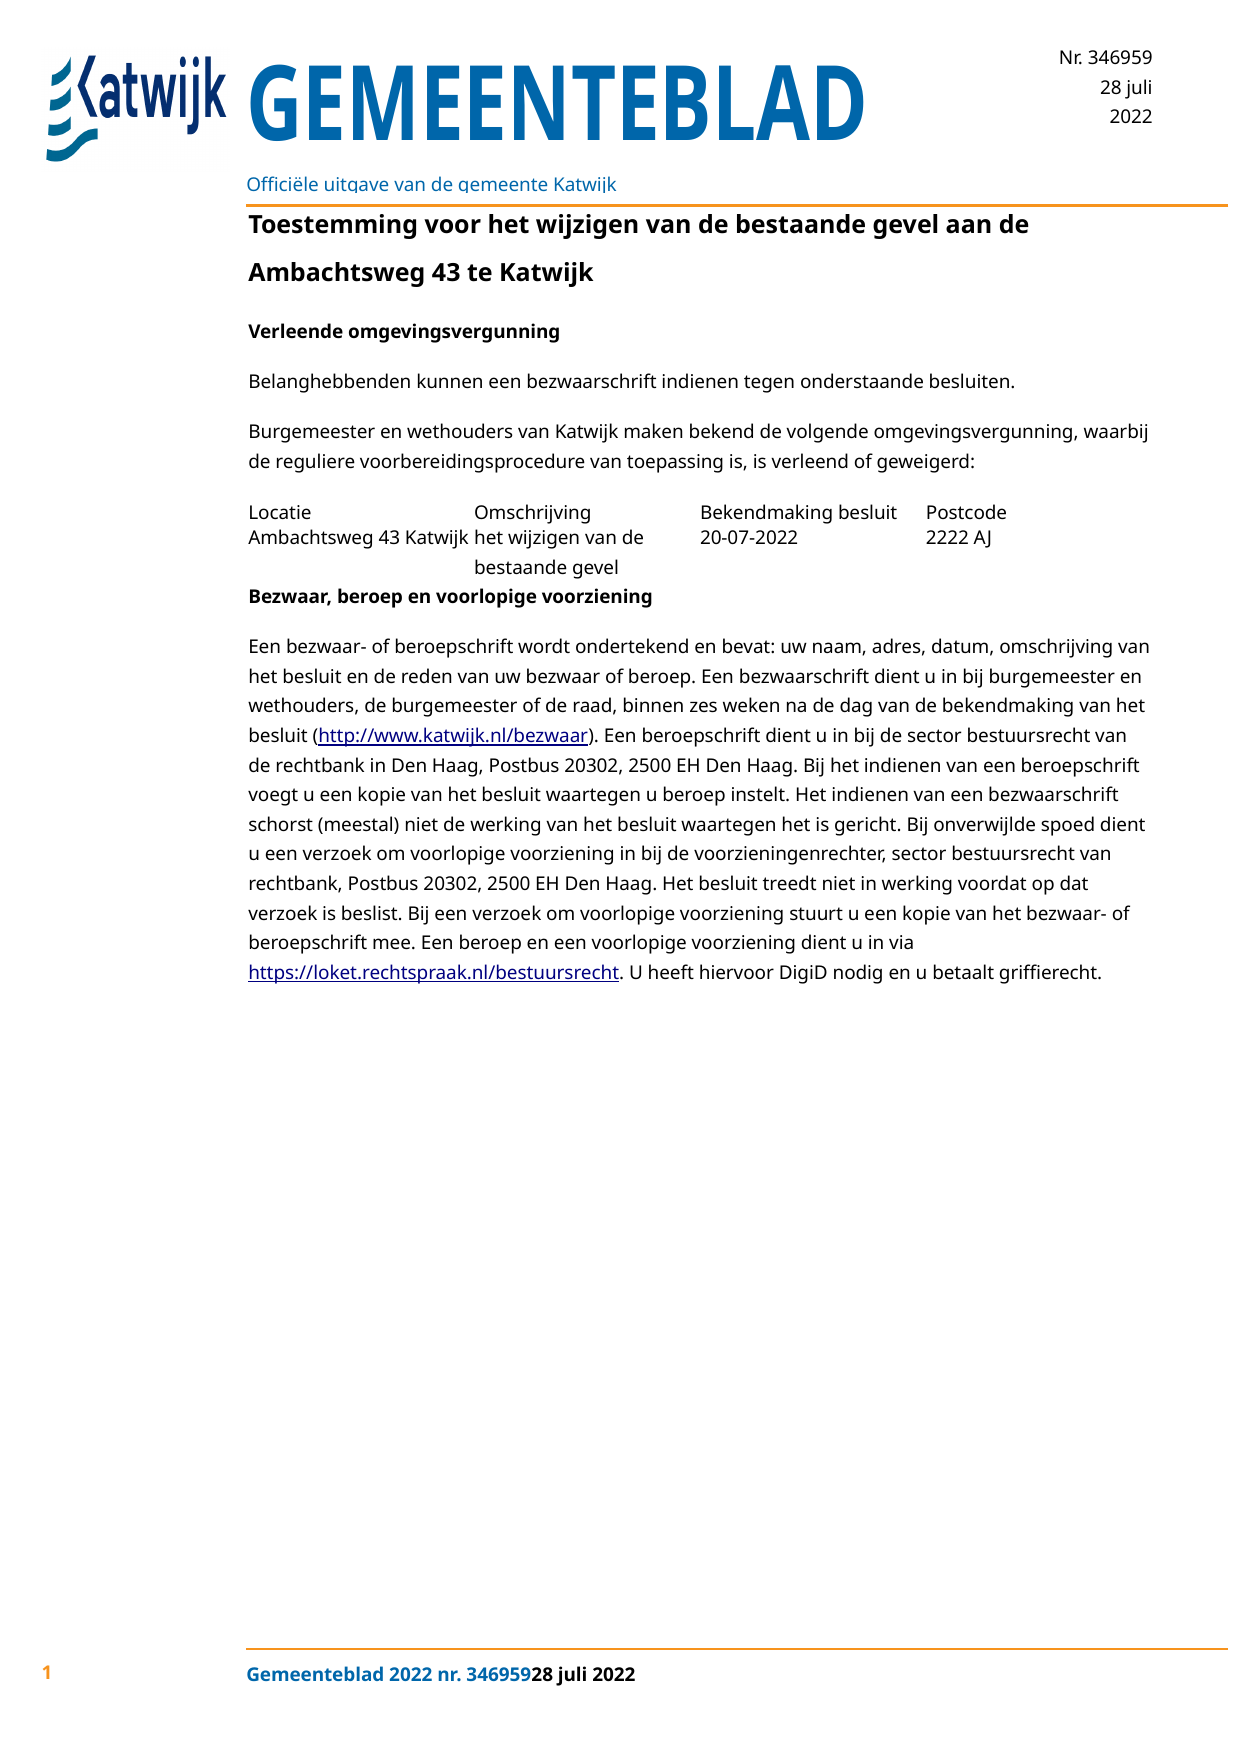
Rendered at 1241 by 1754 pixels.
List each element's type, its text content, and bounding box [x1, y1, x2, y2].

table_cell Ambachtsweg 43 Katwijk [248, 525, 474, 580]
text Burgemeester en wethouders van Katwijk maken bekend de volgende omgevingsvergunning, waarbij de reguliere voorbereidingsprocedure van toepassing is, is verleend of geweigerd: [248, 419, 1152, 474]
table_header Bekendmaking besluit [700, 499, 926, 524]
table_header Locatie [248, 499, 474, 524]
text Een bezwaar- of beroepschrift wordt ondertekend en bevat: uw naam, adres, datum, omschrijving van het besluit en de reden van uw bezwaar of beroep. Een bezwaarschrift dient u in bij burgemeester en wethouders, de burgemeester of de raad, binnen zes weken na de dag van de bekendmaking van het besluit (http://www.katwijk.nl/bezwaar). Een beroepschrift dient u in bij de sector bestuursrecht van de rechtbank in Den Haag, Postbus 20302, 2500 EH Den Haag. Bij het indienen van een beroepschrift voegt u een kopie van het besluit waartegen u beroep instelt. Het indienen van een bezwaarschrift schorst (meestal) niet de werking van het besluit waartegen het is gericht. Bij onverwijlde spoed dient u een verzoek om voorlopige voorziening in bij de voorzieningenrechter, sector bestuursrecht van rechtbank, Postbus 20302, 2500 EH Den Haag. Het besluit treedt niet in werking voordat op dat verzoek is beslist. Bij een verzoek om voorlopige voorziening stuurt u een kopie van het bezwaar- of beroepschrift mee. Een beroep en een voorlopige voorziening dient u in via https://loket.rechtspraak.nl/bestuursrecht. U heeft hiervoor DigiD nodig en u betaalt griffierecht. [248, 633, 1152, 985]
table_cell 20-07-2022 [700, 525, 926, 580]
table_header Omschrijving [474, 499, 700, 524]
table_cell het wijzigen van de bestaande gevel [474, 525, 700, 580]
picture [41, 47, 231, 172]
text Toestemming voor het wijzigen van de bestaande gevel aan de Ambachtsweg 43 te Katwijk [248, 207, 1152, 288]
text Belanghebbenden kunnen een bezwaarschrift indienen tegen onderstaande besluiten. [248, 368, 1152, 394]
text Bezwaar, beroep en voorlopige voorziening [248, 583, 1152, 609]
table_cell 2222 AJ [926, 525, 1152, 580]
table_header Postcode [926, 499, 1152, 524]
text Verleende omgevingsvergunning [248, 318, 1152, 344]
